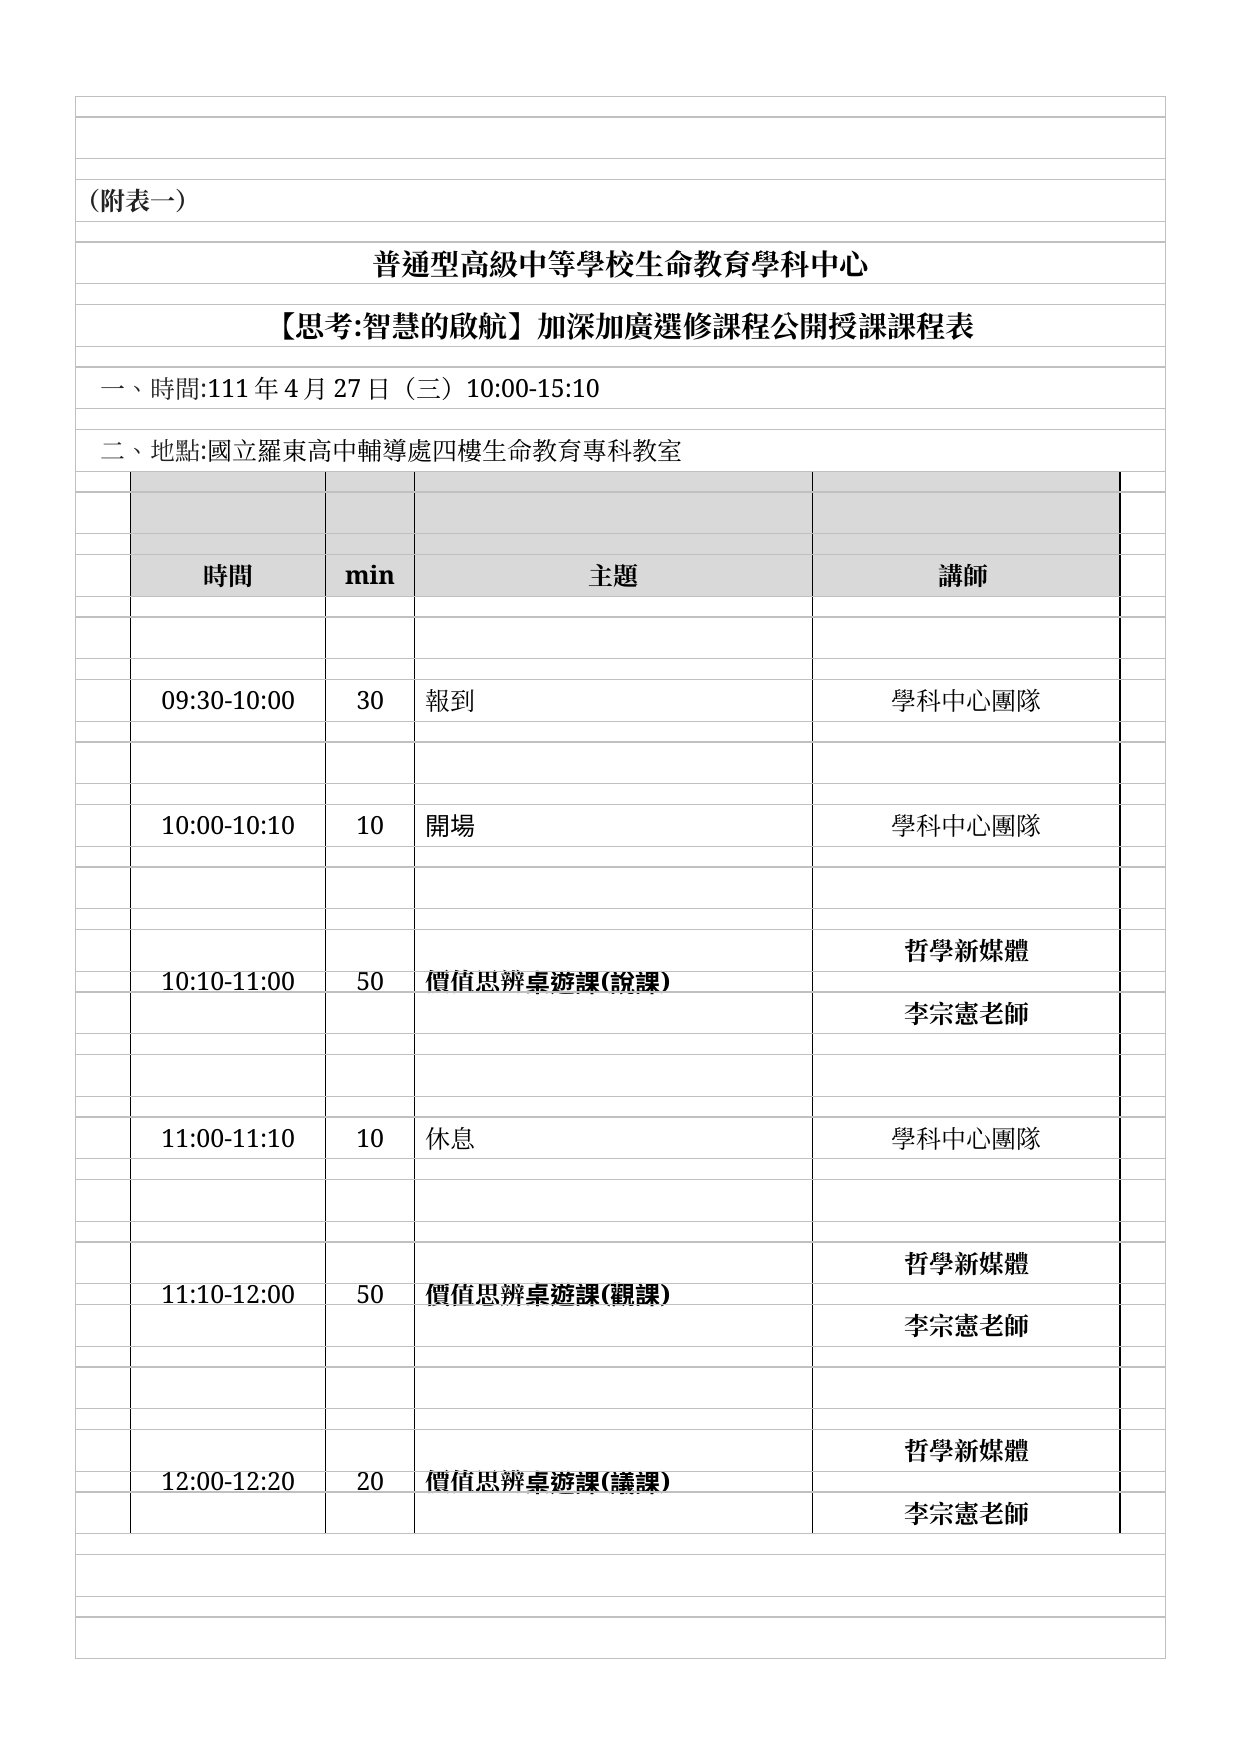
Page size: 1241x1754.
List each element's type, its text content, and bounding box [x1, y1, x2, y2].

table_cell [131, 993, 325, 1033]
table_cell [131, 1222, 325, 1241]
table_cell 50 [326, 972, 414, 991]
table_cell 價值思辨桌遊課(觀課) [653, 1284, 665, 1304]
table_cell [326, 1180, 414, 1221]
table_cell 價值思辨桌遊課(說課) [559, 972, 590, 991]
table_cell [813, 784, 1119, 804]
table_cell 價值思辨桌遊課(說課) [664, 972, 812, 991]
table_cell [813, 1034, 1119, 1054]
table_cell [131, 618, 325, 658]
table_cell 價值思辨桌遊課(觀課) [415, 1180, 812, 1221]
table_cell 價值思辨桌遊課(說課) [415, 847, 812, 866]
table_cell 20 [326, 1472, 414, 1491]
table_header [813, 472, 1119, 491]
table_cell [326, 847, 414, 866]
table_cell [131, 1159, 325, 1179]
table_cell [326, 1368, 414, 1408]
table_cell [813, 1368, 1119, 1408]
table_cell [131, 930, 325, 971]
table_cell 價值思辨桌遊課(議課) [415, 1409, 812, 1429]
table_cell 價值思辨桌遊課(說課) [653, 972, 665, 991]
table_cell 開場 [415, 805, 812, 846]
table_cell [415, 743, 812, 783]
table_cell [415, 784, 812, 804]
table_cell 價值思辨桌遊課(觀課) [415, 1159, 812, 1179]
table_cell 價值思辨桌遊課(說課) [593, 972, 606, 991]
table_cell [813, 659, 1119, 679]
table_cell [813, 1347, 1119, 1366]
table_cell [813, 847, 1119, 866]
table_header [415, 534, 812, 554]
table_cell [131, 722, 325, 741]
table_header [813, 534, 1119, 554]
table_cell 李宗憲老師 [813, 993, 1119, 1033]
table_cell 價值思辨桌遊課(議課) [653, 1472, 665, 1491]
table_cell [131, 1243, 325, 1283]
table_cell 價值思辨桌遊課(議課) [415, 1430, 812, 1471]
table_header min [326, 555, 414, 596]
table_cell [131, 1368, 325, 1408]
table_cell 10 [326, 1118, 414, 1158]
table_cell 價值思辨桌遊課(說課) [415, 868, 812, 908]
table_cell [326, 722, 414, 741]
table_cell 價值思辨桌遊課(觀課) [663, 1284, 812, 1304]
table_cell 11:00-11:10 [131, 1118, 325, 1158]
text 【思考:智慧的啟航】加深加廣選修課程公開授課課程表 [76, 305, 1165, 346]
table_cell [326, 597, 414, 616]
table_header [813, 493, 1119, 533]
table_cell 哲學新媒體 [813, 1430, 1119, 1471]
table_cell [813, 1180, 1119, 1221]
table_cell [813, 1472, 1119, 1491]
table_cell 價值思辨桌遊課(觀課) [593, 1284, 607, 1304]
table_cell [813, 722, 1119, 741]
text [76, 159, 1165, 179]
table_cell [131, 1180, 325, 1221]
table_cell [326, 659, 414, 679]
text [76, 409, 1165, 429]
table_header 講師 [813, 555, 1119, 596]
table_cell [326, 1305, 414, 1346]
table_cell 價值思辨桌遊課(觀課) [415, 1243, 812, 1283]
table_cell 價值思辨桌遊課(說課) [415, 972, 429, 991]
table_cell 價值思辨桌遊課(觀課) [415, 1222, 812, 1241]
table_header [415, 493, 812, 533]
table_cell [326, 1159, 414, 1179]
table_cell [326, 1430, 414, 1471]
table_cell [326, 993, 414, 1033]
table_cell [326, 1097, 414, 1116]
table_cell 價值思辨桌遊課(說課) [415, 909, 812, 929]
table_cell 價值思辨桌遊課(觀課) [511, 1284, 559, 1304]
table_cell [813, 1055, 1119, 1096]
table_cell [813, 972, 1119, 991]
table_cell 價值思辨桌遊課(議課) [415, 1347, 812, 1366]
table_cell [813, 597, 1119, 616]
table_cell [415, 618, 812, 658]
table_cell 價值思辨桌遊課(議課) [625, 1472, 650, 1491]
text [76, 347, 1165, 366]
table_cell 學科中心團隊 [813, 1118, 1119, 1158]
table_header [131, 472, 325, 491]
table_cell [131, 1347, 325, 1366]
table_header [131, 534, 325, 554]
table_cell 價值思辨桌遊課(議課) [415, 1493, 812, 1533]
table_cell 價值思辨桌遊課(說課) [630, 972, 650, 991]
text 二、地點:國立羅東高中輔導處四樓生命教育專科教室 [76, 430, 1165, 471]
table_cell 價值思辨桌遊課(觀課) [559, 1284, 590, 1304]
table_cell [131, 1493, 325, 1533]
table_cell [326, 1493, 414, 1533]
table_cell 價值思辨桌遊課(議課) [431, 1472, 444, 1491]
table_cell [813, 1409, 1119, 1429]
table_cell 11:10-12:00 [131, 1284, 325, 1304]
table_cell [813, 868, 1119, 908]
table_cell [326, 1034, 414, 1054]
table_cell [415, 1034, 812, 1054]
table_cell 價值思辨桌遊課(觀課) [466, 1284, 512, 1304]
table_header [326, 493, 414, 533]
table_cell [415, 1055, 812, 1096]
table_cell [131, 868, 325, 908]
table_cell [131, 784, 325, 804]
table_cell [415, 1097, 812, 1116]
table_cell [326, 1222, 414, 1241]
table_header [415, 472, 812, 491]
table_cell [813, 909, 1119, 929]
table_cell 價值思辨桌遊課(說課) [415, 930, 812, 971]
table_cell [131, 1034, 325, 1054]
table_cell [813, 1222, 1119, 1241]
table_cell [813, 1159, 1119, 1179]
table_cell 學科中心團隊 [813, 805, 1119, 846]
table_cell 價值思辨桌遊課(觀課) [415, 1284, 430, 1304]
table_cell [326, 1347, 414, 1366]
table_cell [131, 597, 325, 616]
table_cell [326, 743, 414, 783]
table_header 時間 [131, 555, 325, 596]
table_cell [131, 909, 325, 929]
table_cell 價值思辨桌遊課(議課) [559, 1472, 590, 1491]
table_cell 李宗憲老師 [813, 1305, 1119, 1346]
table_header 主題 [415, 555, 812, 596]
table_cell [326, 909, 414, 929]
table_cell 價值思辨桌遊課(說課) [466, 972, 512, 991]
table_cell 價值思辨桌遊課(議課) [466, 1472, 512, 1491]
table_cell 30 [326, 680, 414, 721]
table_cell [415, 722, 812, 741]
table_cell [131, 847, 325, 866]
table_cell [813, 1284, 1119, 1304]
table_cell [131, 1430, 325, 1471]
table_cell [326, 1409, 414, 1429]
table_header [326, 472, 414, 491]
text （附表一） [76, 180, 1165, 221]
table_cell 50 [326, 1284, 414, 1304]
table_cell 價值思辨桌遊課(議課) [605, 1472, 625, 1491]
table_cell [813, 743, 1119, 783]
table_cell 10:10-11:00 [131, 972, 325, 991]
table_cell 10:00-10:10 [131, 805, 325, 846]
table_cell 休息 [415, 1118, 812, 1158]
table_cell 09:30-10:00 [131, 680, 325, 721]
table_cell 價值思辨桌遊課(說課) [511, 972, 559, 991]
text 一、時間:111年4月27日（三）10:00-15:10 [76, 368, 1165, 408]
table_cell 哲學新媒體 [813, 1243, 1119, 1283]
table_cell [131, 743, 325, 783]
table_header [131, 493, 325, 533]
table_cell 價值思辨桌遊課(議課) [415, 1368, 812, 1408]
table_cell [813, 618, 1119, 658]
table_cell 價值思辨桌遊課(觀課) [431, 1284, 455, 1304]
table_cell 價值思辨桌遊課(議課) [593, 1472, 606, 1491]
text [76, 284, 1165, 304]
table_cell 價值思辨桌遊課(觀課) [631, 1284, 650, 1304]
text 普通型高級中等學校生命教育學科中心 [76, 243, 1165, 283]
table_cell [131, 1055, 325, 1096]
table_cell 價值思辨桌遊課(議課) [415, 1472, 429, 1491]
table_cell [131, 1097, 325, 1116]
table_cell 10 [326, 805, 414, 846]
table_cell 價值思辨桌遊課(說課) [605, 972, 623, 991]
table_cell [326, 930, 414, 971]
table_cell 報到 [415, 680, 812, 721]
table_cell [326, 868, 414, 908]
table_cell 價值思辨桌遊課(說課) [431, 972, 444, 991]
table_cell [131, 659, 325, 679]
table_cell [326, 618, 414, 658]
table_cell [813, 1097, 1119, 1116]
table_header [326, 534, 414, 554]
table_cell 哲學新媒體 [813, 930, 1119, 971]
table_cell [326, 1055, 414, 1096]
table_cell 價值思辨桌遊課(觀課) [605, 1284, 623, 1304]
table_cell [131, 1305, 325, 1346]
table_cell [131, 1409, 325, 1429]
table_cell 價值思辨桌遊課(觀課) [415, 1305, 812, 1346]
table_cell [326, 784, 414, 804]
table_cell 李宗憲老師 [813, 1493, 1119, 1533]
table_cell [326, 1243, 414, 1283]
table_cell 價值思辨桌遊課(議課) [511, 1472, 559, 1491]
table_cell [415, 597, 812, 616]
table_cell [415, 659, 812, 679]
table_cell 12:00-12:20 [131, 1472, 325, 1491]
text [76, 222, 1165, 241]
table_cell 學科中心團隊 [813, 680, 1119, 721]
table_cell 價值思辨桌遊課(議課) [664, 1472, 812, 1491]
table_cell 價值思辨桌遊課(說課) [415, 993, 812, 1033]
